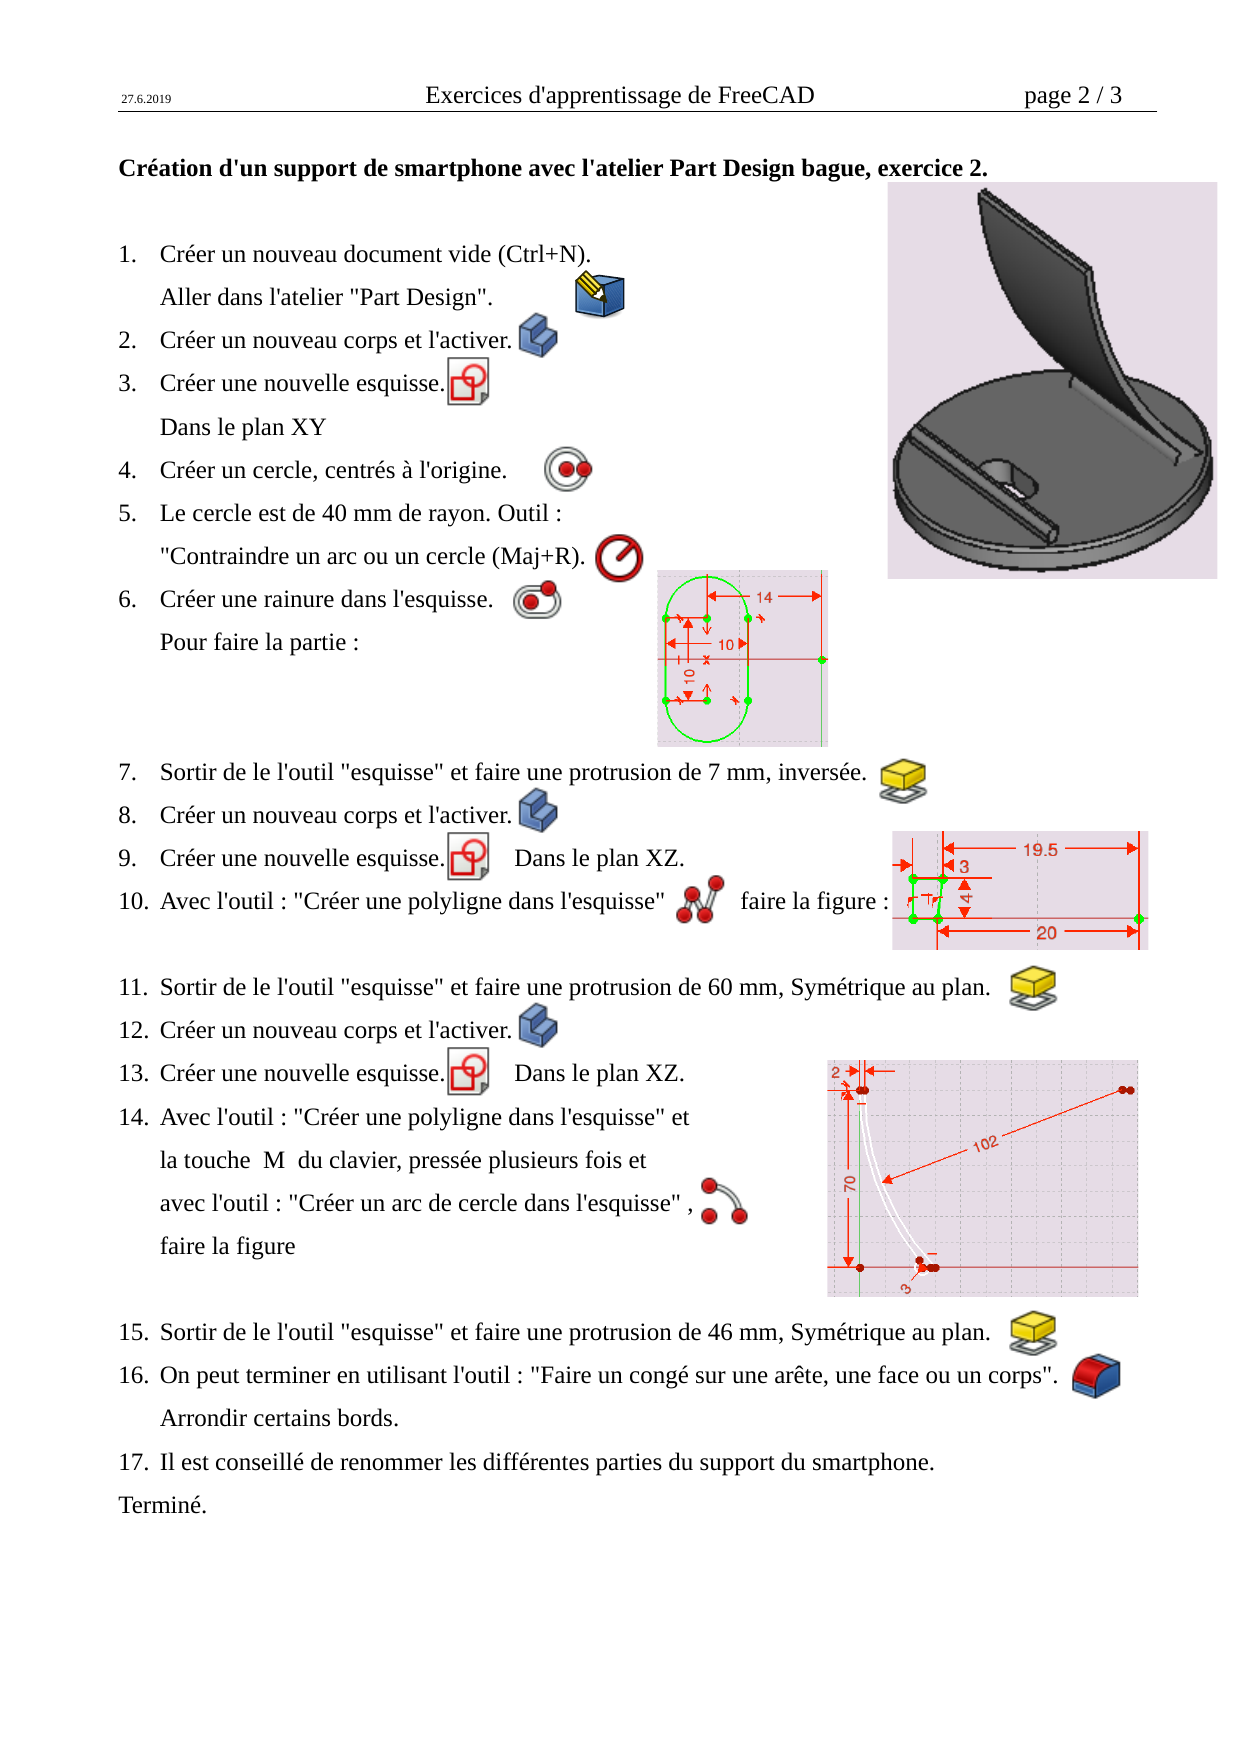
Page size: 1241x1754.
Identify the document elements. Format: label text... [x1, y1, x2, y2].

text Terminé. [118, 1490, 1157, 1518]
text 2. Créer un nouveau corps et l'activer. [118, 325, 513, 354]
picture [827, 1060, 1139, 1297]
picture [513, 1001, 564, 1051]
picture [512, 576, 563, 627]
text 14. Avec l'outil : "Créer une polyligne dans l'esquisse" et la touche M du clavier, pressée plusieurs fois et avec l'outil : "Créer un arc de cercle dans l'esquisse" , faire la figure [118, 1102, 827, 1260]
text 8. Créer un nouveau corps et l'activer. [118, 800, 513, 828]
text [829, 584, 1157, 656]
text 5. Le cercle est de 40 mm de rayon. Outil : "Contraindre un arc ou un cercle (Maj+R). [118, 498, 887, 570]
picture [657, 570, 829, 747]
text 12. Créer un nouveau corps et l'activer. [118, 1015, 513, 1044]
picture [513, 311, 564, 361]
text 9. Créer une nouvelle esquisse. [118, 843, 443, 872]
text [1059, 1317, 1157, 1346]
text [564, 800, 1157, 828]
picture [675, 874, 725, 925]
picture [1071, 1351, 1122, 1402]
text 11. Sortir de le l'outil "esquisse" et faire une protrusion de 60 mm, Symétrique au plan. [118, 972, 1008, 1001]
text [564, 325, 887, 354]
text 17. Il est conseillé de renommer les différentes parties du support du smartphone. [118, 1447, 1157, 1475]
text 3. Créer une nouvelle esquisse. [118, 368, 443, 397]
text [494, 368, 887, 397]
picture [595, 534, 645, 584]
picture [887, 182, 1218, 579]
picture [443, 831, 494, 882]
text [929, 757, 1157, 785]
picture [443, 1046, 494, 1097]
text faire la figure : [725, 886, 892, 915]
text [564, 1015, 1157, 1044]
text [594, 455, 887, 483]
picture [892, 831, 1149, 950]
text 15. Sortir de le l'outil "esquisse" et faire une protrusion de 46 mm, Symétrique au plan. [118, 1317, 1008, 1346]
picture [513, 785, 564, 836]
text 6. Créer une rainure dans l'esquisse. Pour faire la partie : [118, 584, 657, 656]
text [1059, 972, 1157, 1001]
picture [878, 756, 929, 807]
text 1. Créer un nouveau document vide (Ctrl+N). Aller dans l'atelier "Part Design". [118, 239, 887, 311]
text Arrondir certains bords. [118, 1403, 1157, 1432]
text Dans le plan XZ. [494, 843, 892, 872]
text Création d'un support de smartphone avec l'atelier Part Design bague, exercice 2. [118, 153, 1157, 182]
picture [700, 1175, 751, 1226]
text 13. Créer une nouvelle esquisse. [118, 1058, 443, 1087]
text 10. Avec l'outil : "Créer une polyligne dans l'esquisse" [118, 886, 675, 915]
picture [443, 356, 494, 407]
picture [1008, 1308, 1059, 1359]
picture [543, 444, 594, 495]
picture [1008, 963, 1059, 1014]
text 16. On peut terminer en utilisant l'outil : "Faire un congé sur une arête, une face ou un corps". [118, 1360, 1071, 1389]
text Dans le plan XZ. [494, 1058, 1157, 1087]
text Dans le plan XY [118, 412, 887, 440]
text 7. Sortir de le l'outil "esquisse" et faire une protrusion de 7 mm, inversée. [118, 757, 878, 785]
text 4. Créer un cercle, centrés à l'origine. [118, 455, 543, 483]
